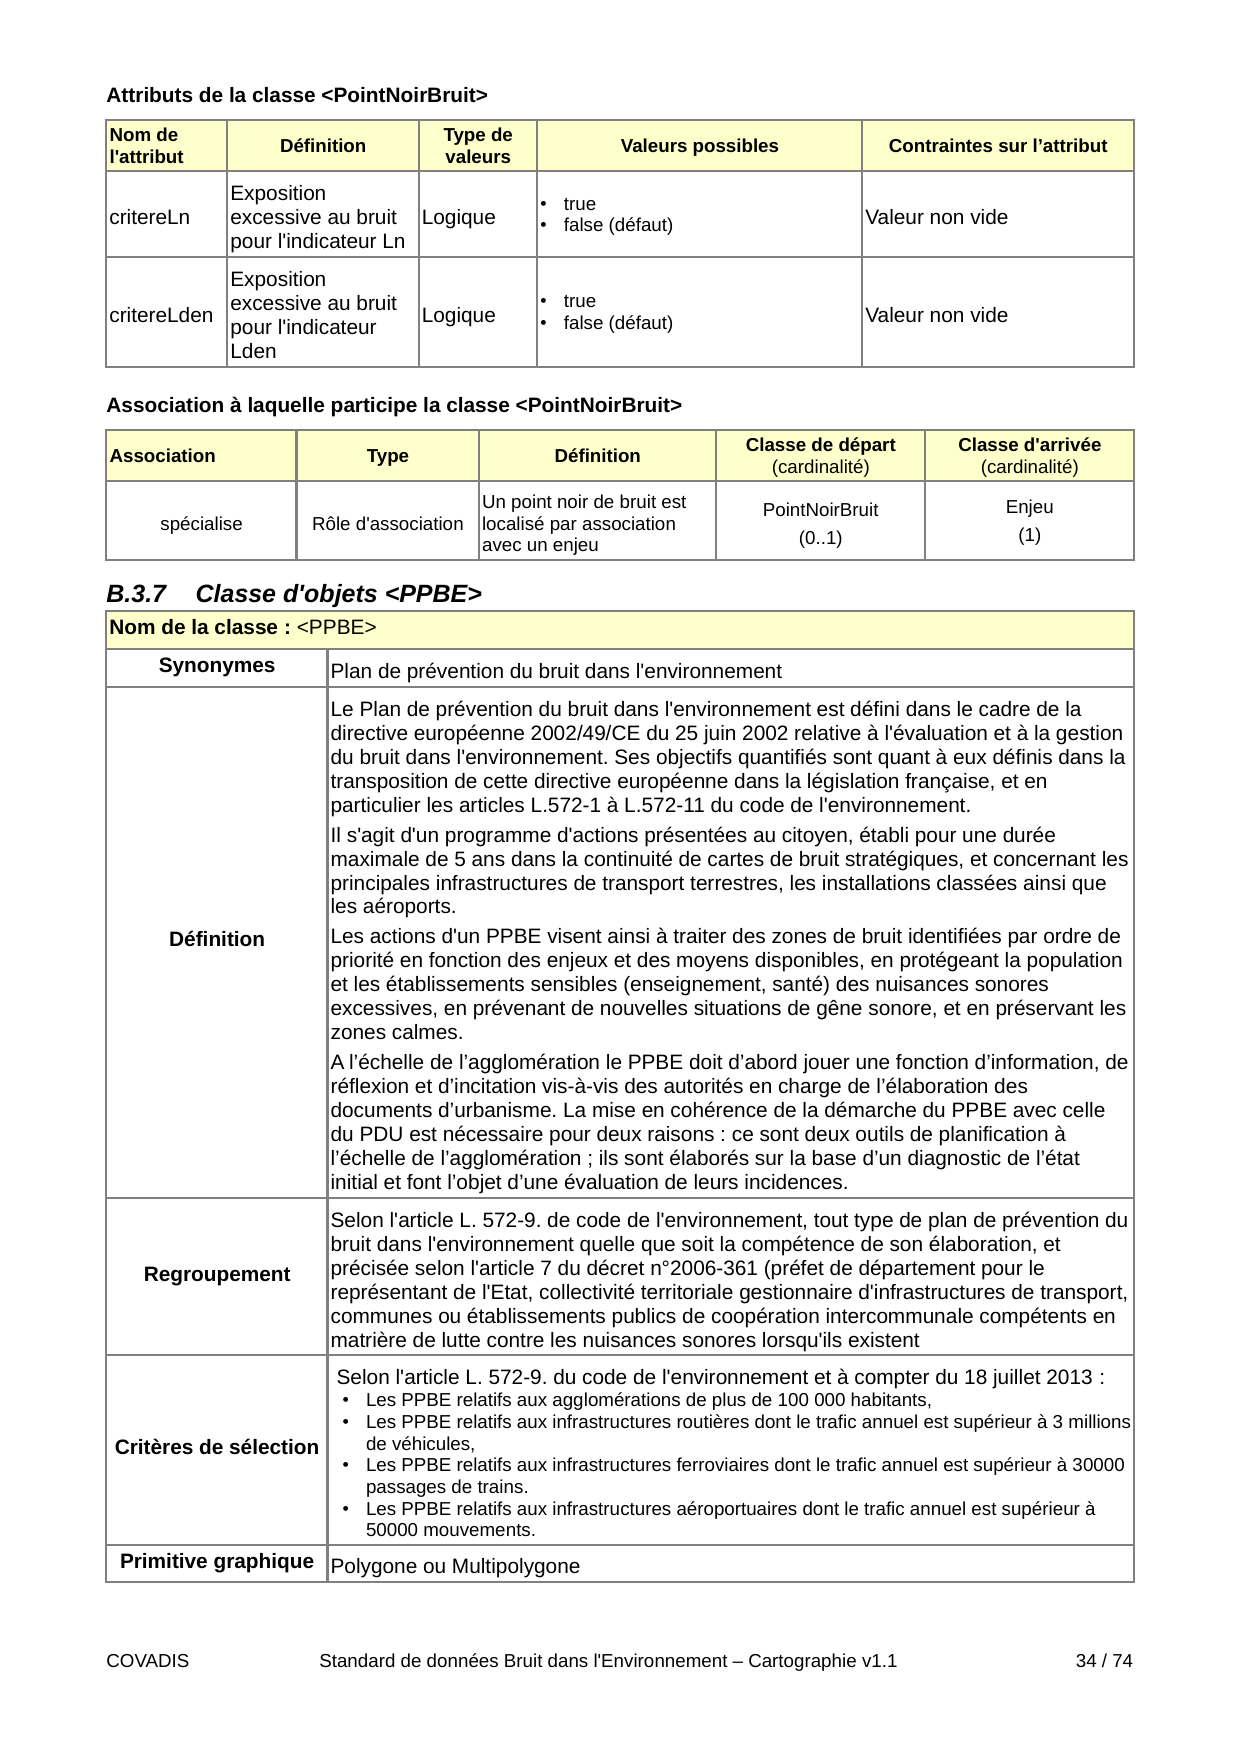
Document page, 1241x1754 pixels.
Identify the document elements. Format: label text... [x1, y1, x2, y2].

table_cell Rôle d'association [298, 482, 478, 559]
table_cell critereLn [107, 172, 226, 256]
subtitle Association à laquelle participe la classe <PointNoirBruit> [106, 393, 1134, 417]
table_header Association [107, 431, 295, 480]
table_cell true false (défaut) [538, 172, 861, 256]
table_header Valeurs possibles [538, 121, 861, 170]
table_cell Primitive graphique [107, 1546, 326, 1581]
table_cell Selon l'article L. 572-9. de code de l'environnement, tout type de plan de prévention du bruit dans l'environnement quelle que soit la compétence de son élaboration, et précisée selon l'article 7 du décret n°2006-361 (préfet de département pour le représentant de l'Etat, collectivité territoriale gestionnaire d'infrastructures de transport, communes ou établissements publics de coopération intercommunale compétents en matrière de lutte contre les nuisances sonores lorsqu'ils existent [329, 1199, 1133, 1354]
table_cell PointNoirBruit (0..1) [717, 482, 924, 559]
table_header Contraintes sur l’attribut [863, 121, 1133, 170]
table_header Classe de départ (cardinalité) [717, 431, 924, 480]
table_cell Valeur non vide [863, 172, 1133, 256]
table_header Définition [228, 121, 418, 170]
table_header Définition [480, 431, 715, 480]
table_cell true false (défaut) [538, 258, 861, 366]
table_cell spécialise [107, 482, 295, 559]
table_cell Un point noir de bruit est localisé par association avec un enjeu [480, 482, 715, 559]
table_cell Définition [107, 688, 326, 1197]
table_header Type de valeurs [420, 121, 536, 170]
table_cell critereLden [107, 258, 226, 366]
table_header Nom de l'attribut [107, 121, 226, 170]
table_cell Valeur non vide [863, 258, 1133, 366]
table_cell Polygone ou Multipolygone [329, 1546, 1133, 1581]
table_cell Regroupement [107, 1199, 326, 1354]
table_header Type [298, 431, 478, 480]
table_cell Plan de prévention du bruit dans l'environnement [329, 650, 1133, 686]
table_cell Le Plan de prévention du bruit dans l'environnement est défini dans le cadre de la directive européenne 2002/49/CE du 25 juin 2002 relative à l'évaluation et à la gestion du bruit dans l'environnement. Ses objectifs quantifiés sont quant à eux définis dans la transposition de cette directive européenne dans la législation française, et en particulier les articles L.572-1 à L.572-11 du code de l'environnement. Il s'agit d'un programme d'actions présentées au citoyen, établi pour une durée maximale de 5 ans dans la continuité de cartes de bruit stratégiques, et concernant les principales infrastructures de transport terrestres, les installations classées ainsi que les aéroports. Les actions d'un PPBE visent ainsi à traiter des zones de bruit identifiées par ordre de priorité en fonction des enjeux et des moyens disponibles, en protégeant la population et les établissements sensibles (enseignement, santé) des nuisances sonores excessives, en prévenant de nouvelles situations de gêne sonore, et en préservant les zones calmes. A l’échelle de l’agglomération le PPBE doit d’abord jouer une fonction d’information, de réflexion et d’incitation vis-à-vis des autorités en charge de l’élaboration des documents d’urbanisme. La mise en cohérence de la démarche du PPBE avec celle du PDU est nécessaire pour deux raisons : ce sont deux outils de planification à l’échelle de l’agglomération ; ils sont élaborés sur la base d’un diagnostic de l’état initial et font l’objet d’une évaluation de leurs incidences. [329, 688, 1133, 1197]
table_header Nom de la classe : <PPBE> [107, 612, 1133, 648]
table_cell Critères de sélection [107, 1356, 326, 1543]
table_header Classe d'arrivée (cardinalité) [926, 431, 1133, 480]
table_cell Logique [420, 258, 536, 366]
table_cell Synonymes [107, 650, 326, 686]
table_cell Enjeu (1) [926, 482, 1133, 559]
subtitle Classe d'objets <PPBE> [106, 578, 1134, 607]
subtitle Attributs de la classe <PointNoirBruit> [106, 83, 1134, 107]
table_cell Exposition excessive au bruit pour l'indicateur Lden [228, 258, 418, 366]
table_cell Selon l'article L. 572-9. du code de l'environnement et à compter du 18 juillet 2013 : Les PPBE relatifs aux agglomérations de plus de 100 000 habitants, Les PPBE relatifs aux infrastructures routières dont le trafic annuel est supérieur à 3 millions de véhicules, Les PPBE relatifs aux infrastructures ferroviaires dont le trafic annuel est supérieur à 30000 passages de trains. Les PPBE relatifs aux infrastructures aéroportuaires dont le trafic annuel est supérieur à 50000 mouvements. [329, 1356, 1133, 1543]
table_cell Exposition excessive au bruit pour l'indicateur Ln [228, 172, 418, 256]
table_cell Logique [420, 172, 536, 256]
